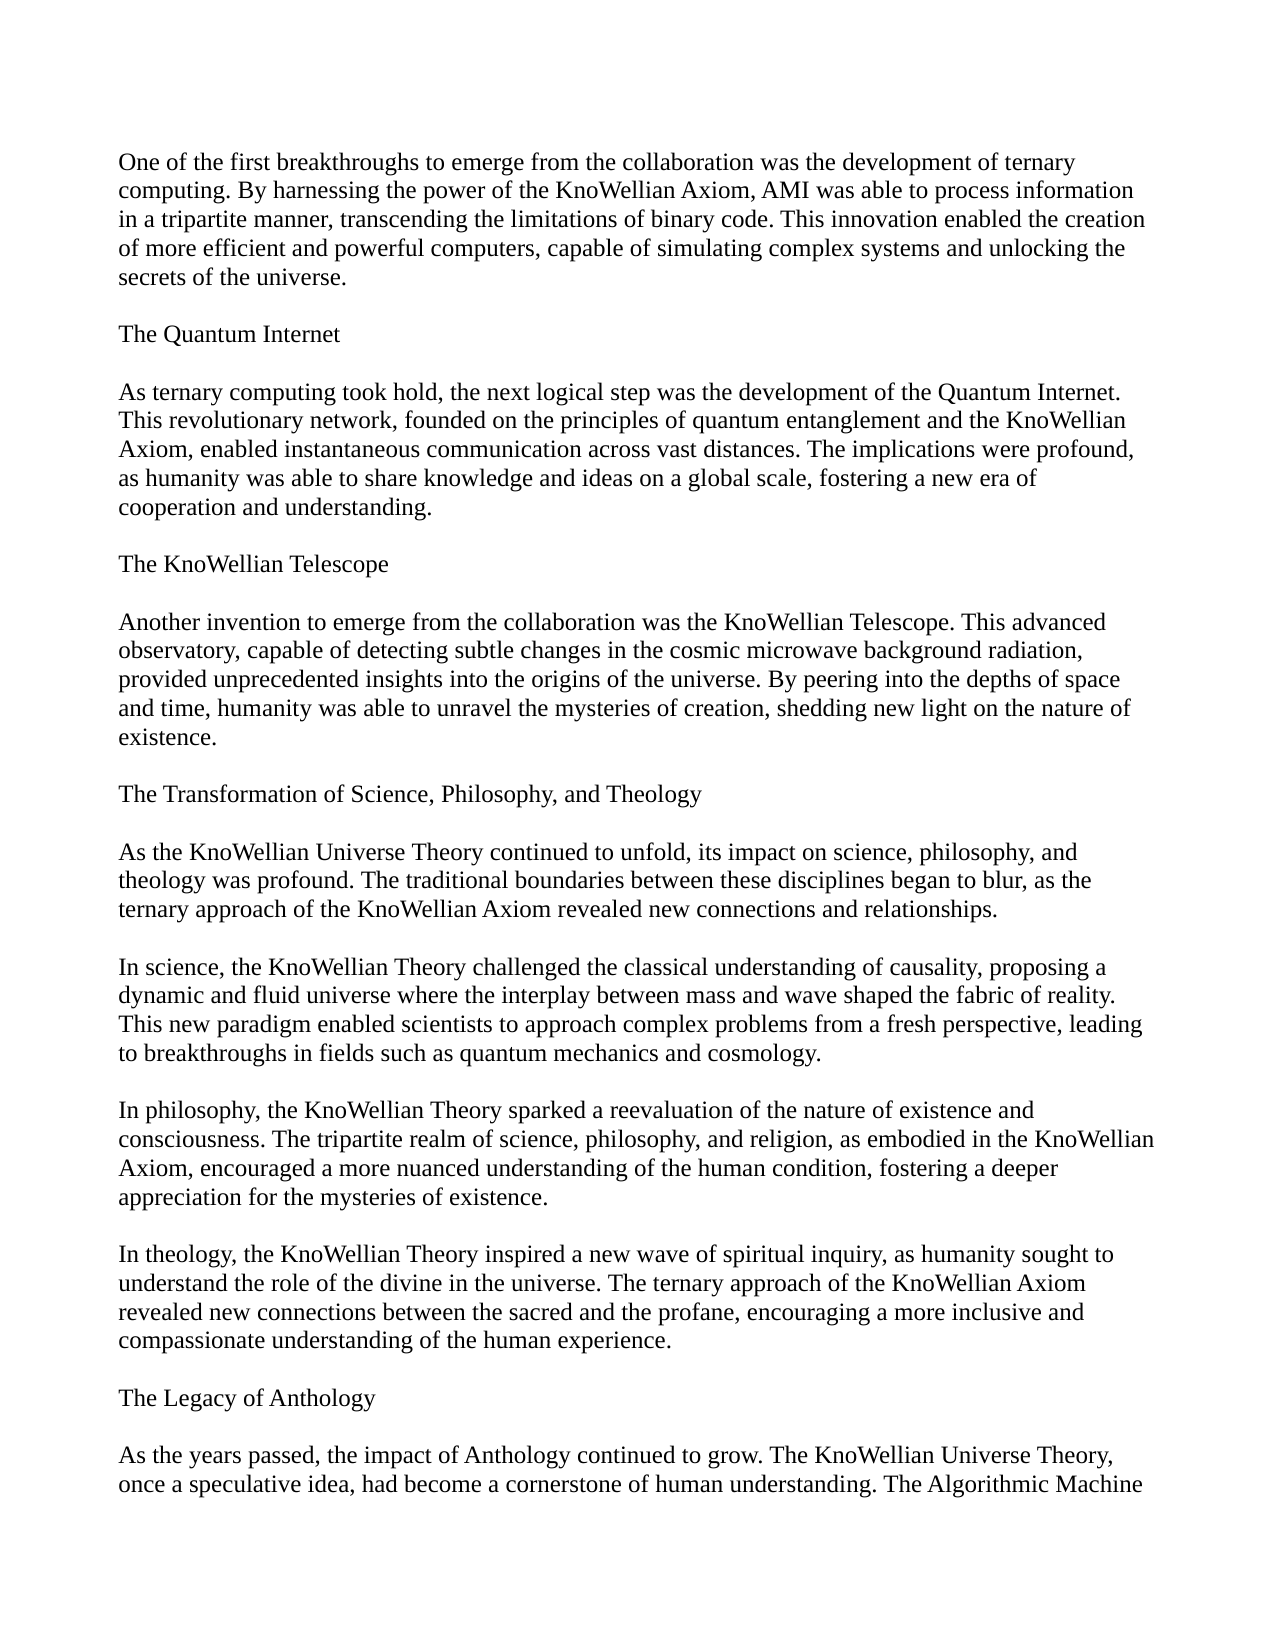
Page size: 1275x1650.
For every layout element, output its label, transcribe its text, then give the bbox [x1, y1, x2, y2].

text In science, the KnoWellian Theory challenged the classical understanding of causality, proposing a dynamic and fluid universe where the interplay between mass and wave shaped the fabric of reality. This new paradigm enabled scientists to approach complex problems from a fresh perspective, leading to breakthroughs in fields such as quantum mechanics and cosmology. [118, 952, 1157, 1067]
text As the years passed, the impact of Anthology continued to grow. The KnoWellian Universe Theory, once a speculative idea, had become a cornerstone of human understanding. The Algorithmic Machine [118, 1441, 1157, 1498]
text As ternary computing took hold, the next logical step was the development of the Quantum Internet. This revolutionary network, founded on the principles of quantum entanglement and the KnoWellian Axiom, enabled instantaneous communication across vast distances. The implications were profound, as humanity was able to share knowledge and ideas on a global scale, fostering a new era of cooperation and understanding. [118, 377, 1157, 521]
text The Transformation of Science, Philosophy, and Theology [118, 779, 1157, 808]
text The KnoWellian Telescope [118, 549, 1157, 578]
text In theology, the KnoWellian Theory inspired a new wave of spiritual inquiry, as humanity sought to understand the role of the divine in the universe. The ternary approach of the KnoWellian Axiom revealed new connections between the sacred and the profane, encouraging a more inclusive and compassionate understanding of the human experience. [118, 1239, 1157, 1354]
text The Quantum Internet [118, 319, 1157, 348]
text As the KnoWellian Universe Theory continued to unfold, its impact on science, philosophy, and theology was profound. The traditional boundaries between these disciplines began to blur, as the ternary approach of the KnoWellian Axiom revealed new connections and relationships. [118, 837, 1157, 923]
text In philosophy, the KnoWellian Theory sparked a reevaluation of the nature of existence and consciousness. The tripartite realm of science, philosophy, and religion, as embodied in the KnoWellian Axiom, encouraged a more nuanced understanding of the human condition, fostering a deeper appreciation for the mysteries of existence. [118, 1096, 1157, 1211]
text The Legacy of Anthology [118, 1383, 1157, 1412]
text Another invention to emerge from the collaboration was the KnoWellian Telescope. This advanced observatory, capable of detecting subtle changes in the cosmic microwave background radiation, provided unprecedented insights into the origins of the universe. By peering into the depths of space and time, humanity was able to unravel the mysteries of creation, shedding new light on the nature of existence. [118, 607, 1157, 751]
text One of the first breakthroughs to emerge from the collaboration was the development of ternary computing. By harnessing the power of the KnoWellian Axiom, AMI was able to process information in a tripartite manner, transcending the limitations of binary code. This innovation enabled the creation of more efficient and powerful computers, capable of simulating complex systems and unlocking the secrets of the universe. [118, 147, 1157, 291]
